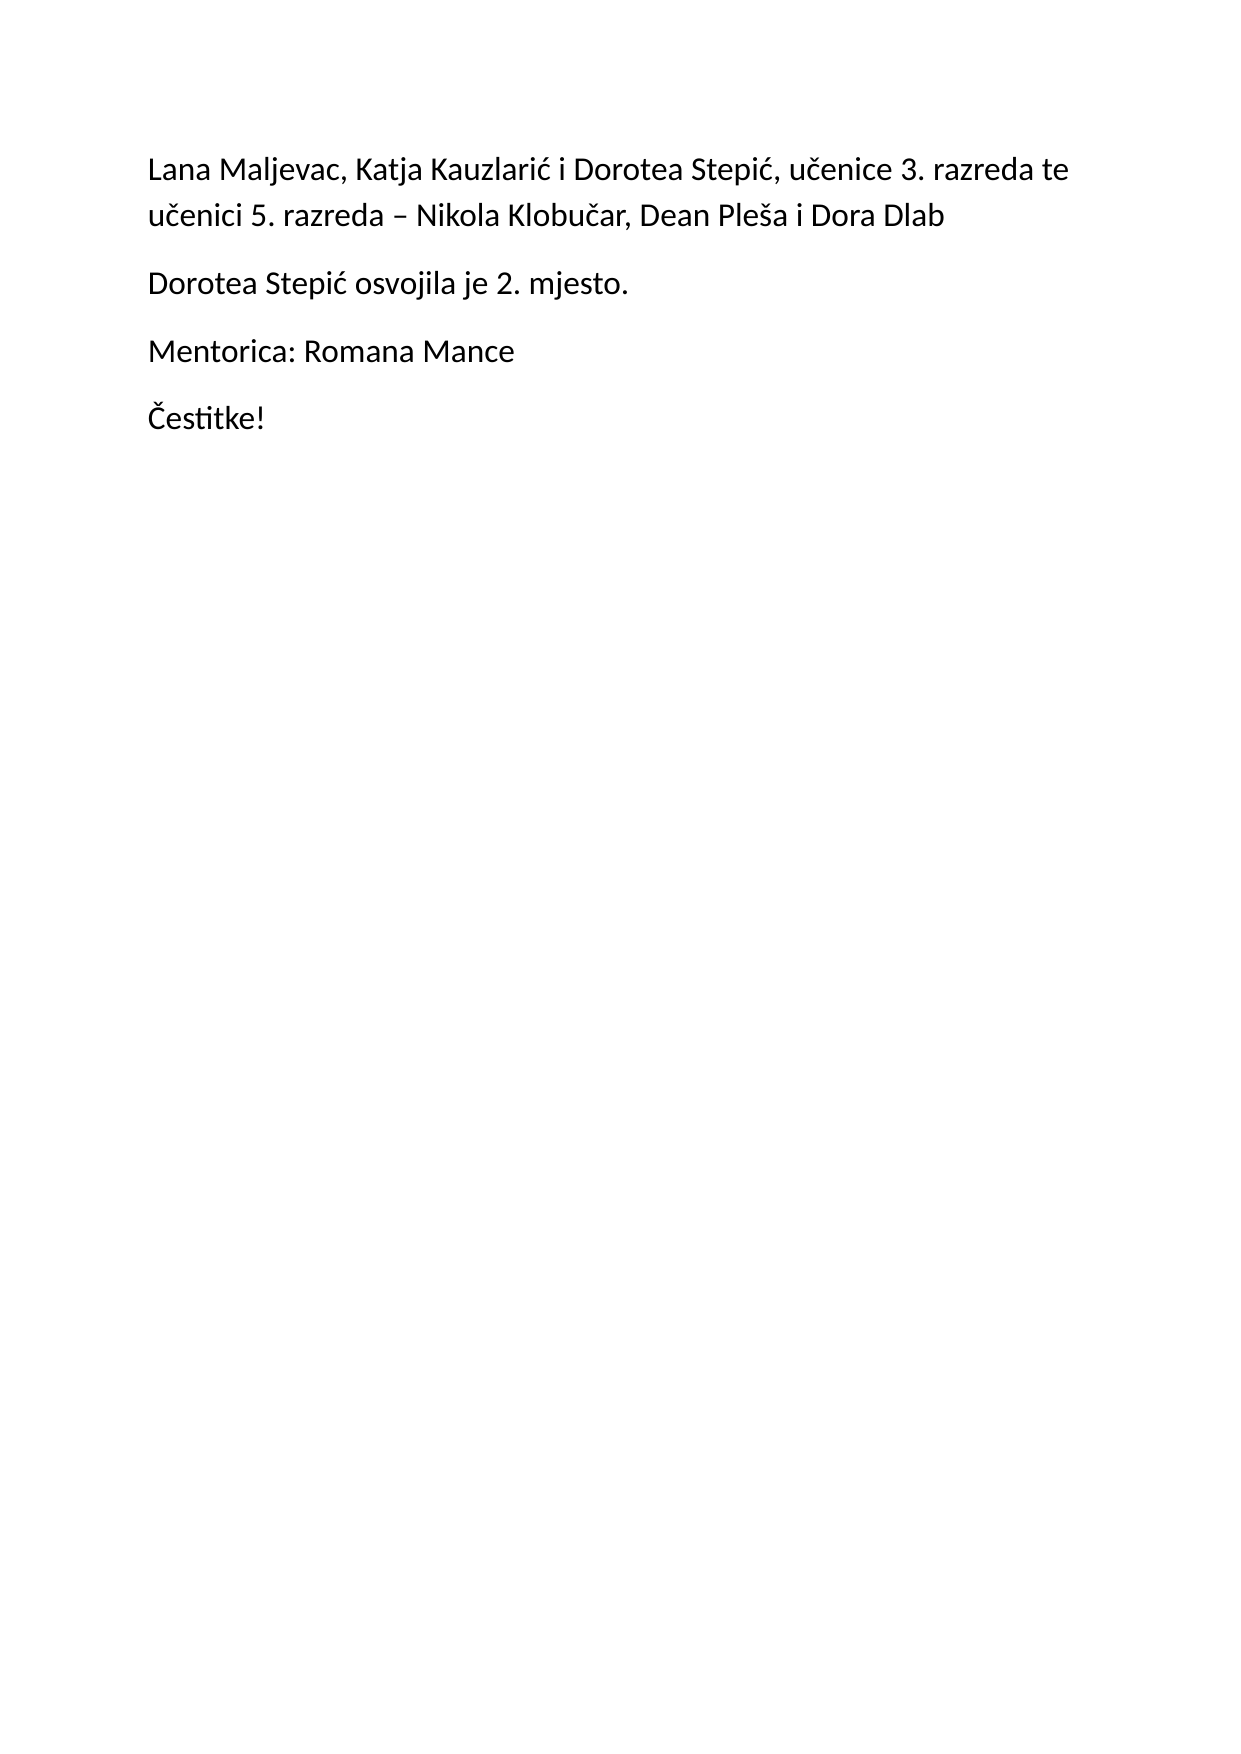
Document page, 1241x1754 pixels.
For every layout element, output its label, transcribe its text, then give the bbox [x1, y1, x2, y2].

text Čestitke! [148, 397, 1093, 438]
text Lana Maljevac, Katja Kauzlarić i Dorotea Stepić, učenice 3. razreda te učenici 5. razreda – Nikola Klobučar, Dean Pleša i Dora Dlab [148, 148, 1093, 235]
text Mentorica: Romana Mance [148, 329, 1093, 370]
text Dorotea Stepić osvojila je 2. mjesto. [148, 262, 1093, 303]
